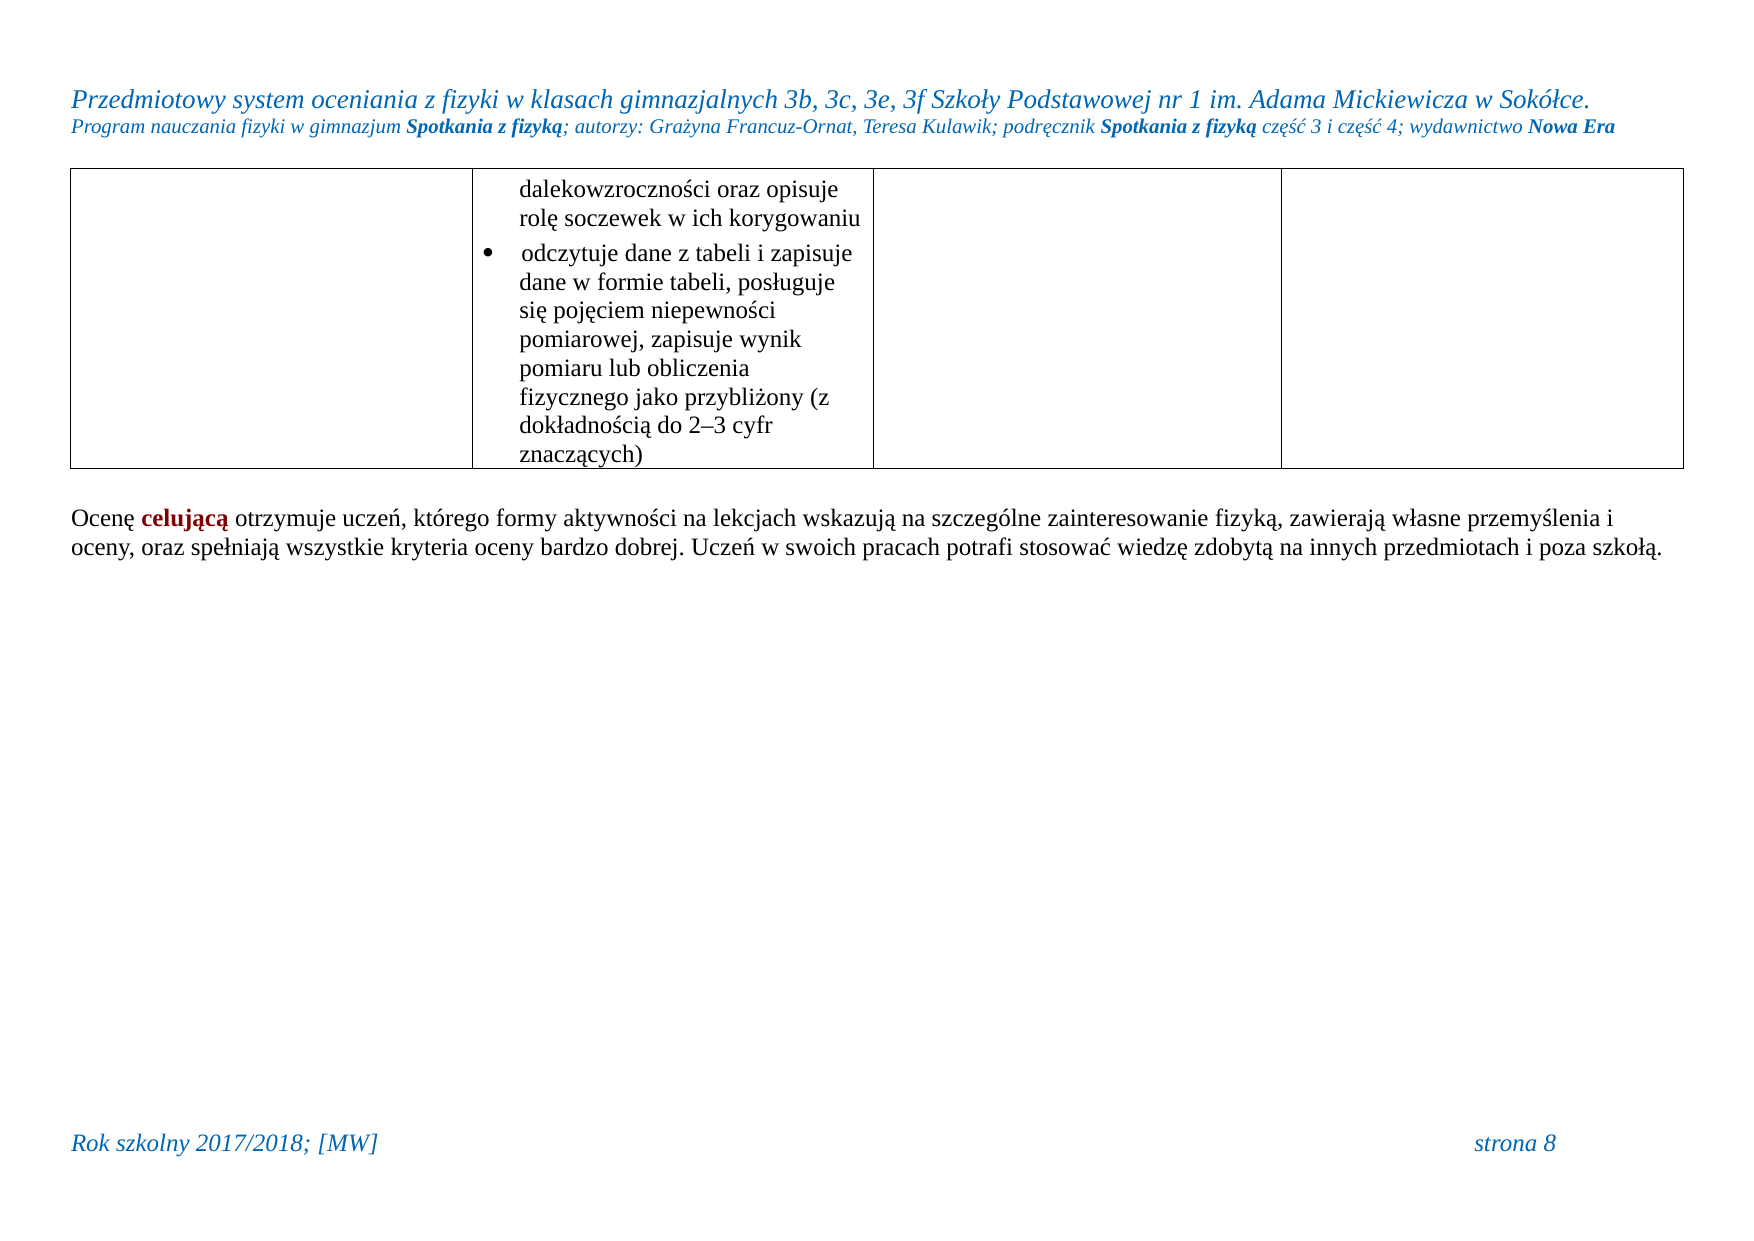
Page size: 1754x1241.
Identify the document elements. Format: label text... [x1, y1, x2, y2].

table_cell Uczeń: porównuje (wymienia cechy wspólne i różnice) mechanizmy rozchodzenia się fal mechanicznych i elektromagnetycznych podaje przybliżoną wartość prędkości światła w próżni, wskazuje prędkość światła jako maksymalną prędkość przepływu informacji bada doświadczalnie rozchodzenie się światła opisuje właściwości światła, posługuje się pojęciami: promień optyczny, ośrodek optyczny, ośrodek optycznie jednorodny stosuje do obliczeń związek między długością i częstotliwością fali: rozróżnia wielkości dane i szukane, szacuje rząd wielkości spodziewanego wyniku i ocenia na tej podstawie wartości obliczanych wielkości fizycznych, przelicza wielokrotności i podwielokrotności (przedrostki mikro-, mili-, centy-); przelicza jednostki czasu (sekunda, minuta, godzina), zapisuje wynik pomiaru lub obliczenia fizycznego jako przybliżony (z dokładnością do 2–3 cyfr znaczących) demonstruje zjawiska cienia i półcienia, wyodrębnia zjawiska z kontekstu formułuje prawo odbicia, posługując się pojęciami: kąt padania, kąt odbicia opisuje zjawiska: odbicia i rozproszenia światła, podaje przykłady ich występowania i wykorzystania wyjaśnia powstawanie obrazu pozornego w zwierciadle płaskim, wykorzystując prawo odbicia rysuje konstrukcyjnie obrazy wytworzone przez zwierciadła wklęsłe określa cechy obrazów wytworzone przez zwierciadła wklęsłe, posługuje się pojęciem powiększenia obrazu, rozróżnia obrazy rzeczywiste i pozorne oraz odwrócone i proste rozwiązuje zadania rachunkowe z zastosowaniem wzoru na powiększenie obrazu, zapisuje wielkości dane i szukane wskazuje w otaczającej rzeczywistości przykłady załamania światła, wyodrębnia zjawisko załamania światła z kontekstu, wskazuje czynniki istotne i nieistotne dla wyniku doświadczenia planuje doświadczenie związane z badaniem przejścia światła z ośrodka rzadszego do ośrodka gęstszego optycznie i odwrotnie demonstruje i opisuje zjawisko rozszczepienia światła za pomocą pryzmatu opisuje światło białe jako mieszaninę barw, a światło lasera – jako światło jednobarwne opisuje bieg promieni przechodzących przez soczewkę skupiającą (biegnących równolegle do osi optycznej), posługując się pojęciami ogniska, ogniskowej i zdolności skupiającej soczewki wytwarza za pomocą soczewki skupiającej ostry obraz przedmiotu na ekranie, dobierając doświadczalnie położenie soczewki i przedmiotu opisuje powstawanie obrazów w oku ludzkim, wyjaśnia pojęcia krótkowzroczności i dalekowzroczności oraz opisuje rolę soczewek w ich korygowaniu odczytuje dane z tabeli i zapisuje dane w formie tabeli, posługuje się pojęciem niepewności pomiarowej, zapisuje wynik pomiaru lub obliczenia fizycznego jako przybliżony (z dokładnością do 2–3 cyfr znaczących) [473, 169, 873, 468]
table_cell [71, 169, 472, 468]
table_cell Uczeń: Ropisuje zjawiska dyfrakcji i interferencji światła, wskazuje w otaczającej rzeczywistości przykłady występowania tych zjawisk Ropisuje zjawisko fotoelektryczne, podaje przykłady jego zastosowania Rwyjaśnia, dlaczego mówimy, że światło ma dwoistą naturę Rrysuje konstrukcyjnie obrazy wytworzone przez zwierciadła wklęsłe posługuje się informacjami pochodzącymi z analizy przeczytanych tekstów (w tym popularnonaukowych, z internetu) dotyczącymi źródeł i właściwości światła, zasad ochrony narządu wzroku, wykorzystania światłowodów, laserów i pryzmatów, powstawania tęczy Rrozwiązuje zadania, korzystając z wzorów na powiększenie i zdolność skupiającą oraz rysując konstrukcyjnie obraz wytworzony przez soczewkę Rwymienia i opisuje różne przyrządy optyczne (mikroskop, lupa, luneta itd.) Rrozwiązuje zadania rachunkowe z zastosowaniem wzoru na zdolność skupiającą układu soczewek, np. szkieł okularowych i oka [1282, 169, 1683, 468]
table_cell Uczeń: planuje doświadczenie związane z badaniem rozchodzenia się światła wyjaśnia powstawanie obszarów cienia i półcienia za pomocą prostoliniowego rozchodzenia się światła w ośrodku jednorodnym opisuje zjawisko zaćmienia Słońca i Księżyca Rbada zjawiska dyfrakcji i interferencji światła, wyodrębnia je z kontekstu, wskazuje czynniki istotne i nieistotne dla wyniku doświadczenia Rwyszukuje i selekcjonuje informacje dotyczące występowania zjawisk dyfrakcji i interferencji światła w przyrodzie i życiu codziennym, a także ewolucji poglądów na temat natury światła opisuje skupianie promieni w zwierciadle kulistym wklęsłym, posługując się pojęciami ogniska i ogniskowej oraz wzorem opisującym zależność między ogniskową a promieniem krzywizny zwierciadła kulistego Rdemonstruje rozproszenie równoległej wiązki światła na zwierciadle kulistym wypukłym, posługuje się pojęciem ogniska pozornego posługuje się informacjami pochodzącymi z analizy przeczytanych tekstów (w tym popularnonaukowych, z internetu) dotyczącymi zjawisk odbicia i rozproszenia światła, m.in. wskazuje przykłady wykorzystania zwierciadeł w różnych dziedzinach życia Rformułuje prawo załamania światła opisuje zjawisko całkowitego wewnętrznego odbicia, podaje przykłady jego zastosowania Rrozwiązuje zadania rachunkowe z zastosowaniem prawa załamania światła planuje i demonstruje doświadczenie związane z badaniem biegu promieni przechodzących przez soczewkę skupiającą i wyznaczaniem jej ogniskowej planuje doświadczenie związane z wytwarzaniem za pomocą soczewki skupiającej ostrego obrazu przedmiotu na ekranie rysuje konstrukcyjnie obrazy wytworzone przez soczewki, rozróżnia obrazy rzeczywiste, pozorne, proste, odwrócone, powiększone, pomniejszone posługuje się informacjami pochodzącymi z analizy przeczytanych tekstów (w tym popularnonaukowych, z internetu), m.in. dotyczącymi narządu wzroku i korygowania zaburzeń widzenia Ropisuje przykłady zjawisk optycznych w przyrodzie Rposługuje się informacjami pochodzącymi z analizy przeczytanych tekstów (w tym popularnonaukowych, z internetu), m.in. opisuje przykłady wykorzystania przyrządów optycznych w różnych dziedzinach życia [874, 169, 1281, 468]
text Ocenę celującą otrzymuje uczeń, którego formy aktywności na lekcjach wskazują na szczególne zainteresowanie fizyką, zawierają własne przemyślenia i oceny, oraz spełniają wszystkie kryteria oceny bardzo dobrej. Uczeń w swoich pracach potrafi stosować wiedzę zdobytą na innych przedmiotach i poza szkołą. [71, 503, 1683, 561]
